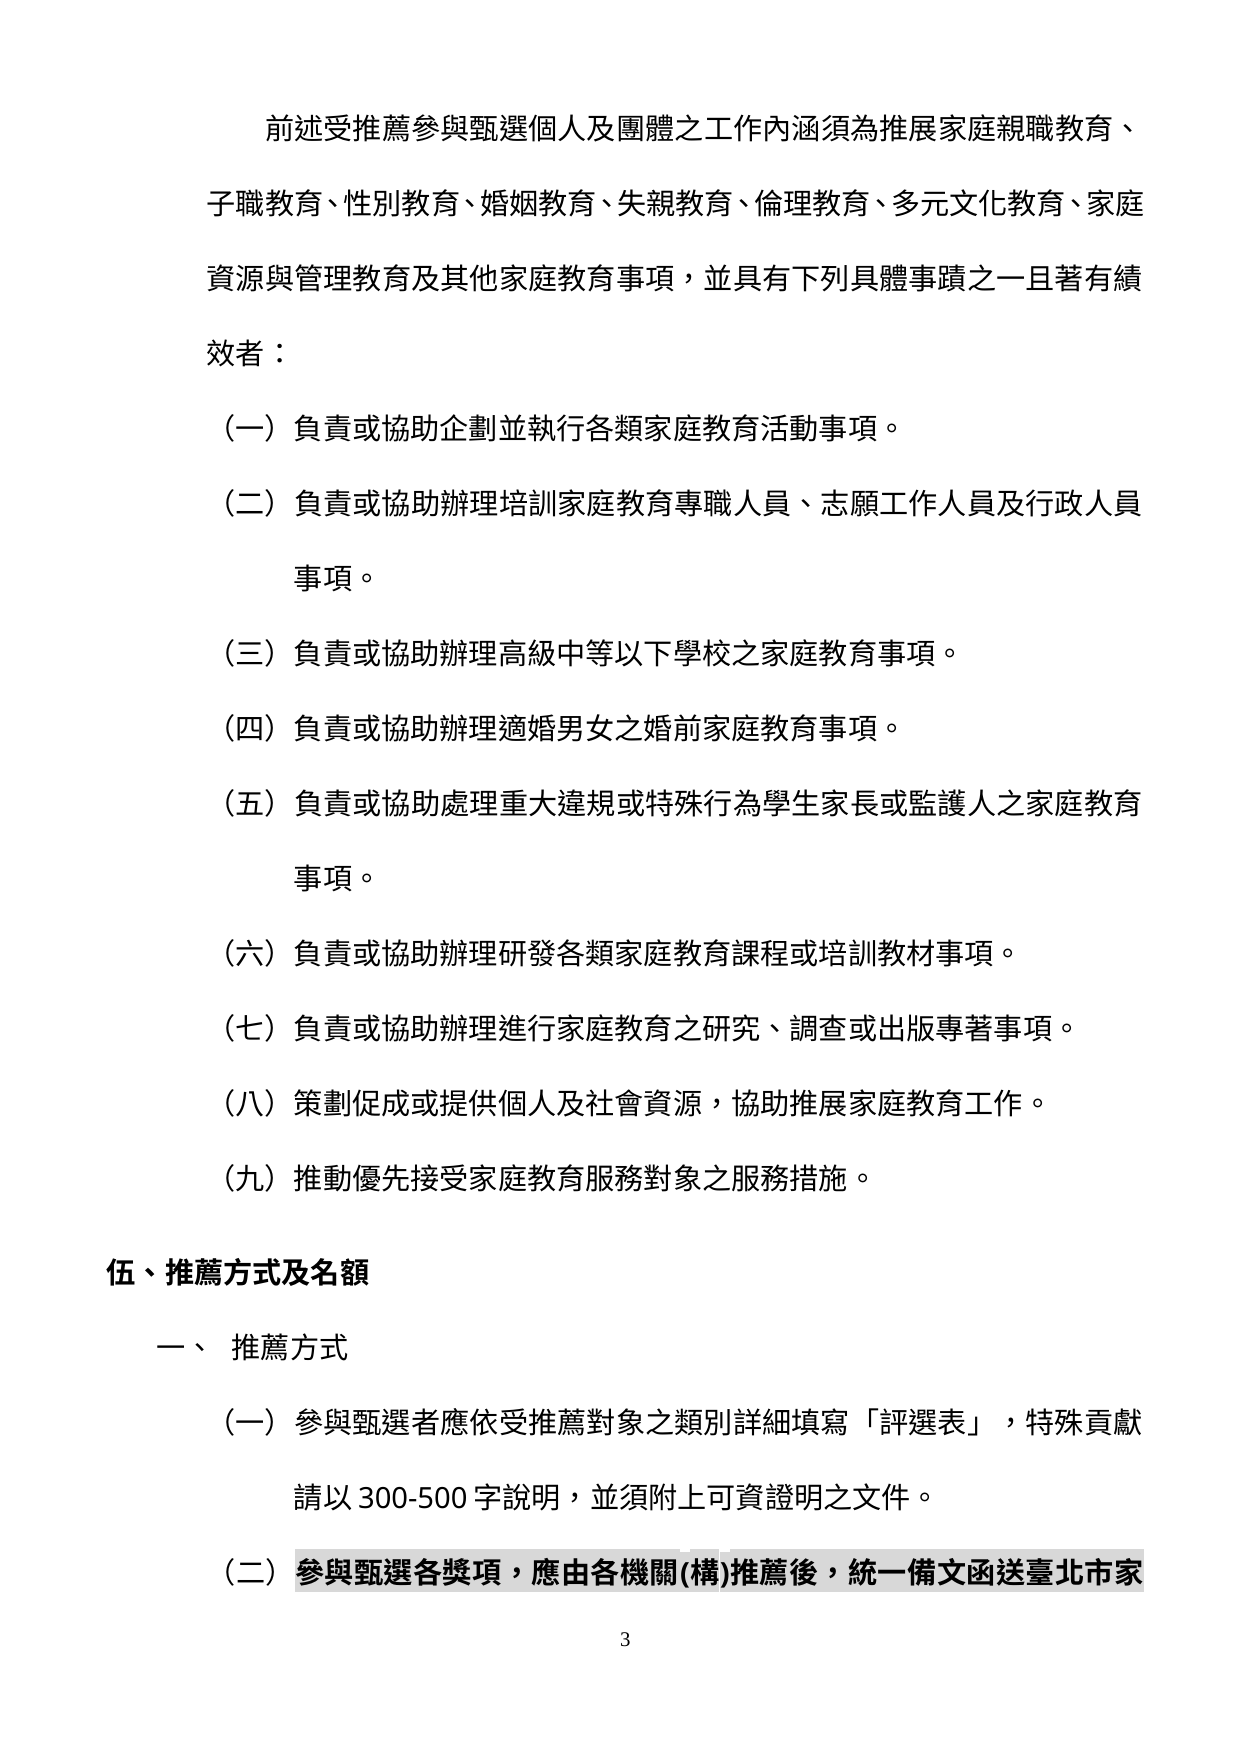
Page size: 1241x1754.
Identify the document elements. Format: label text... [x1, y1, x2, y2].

text （二）參與甄選各獎項，應由各機關(構)推薦後，統一備文函送臺北市家 [206, 1533, 1144, 1608]
text 前述受推薦參與甄選個人及團體之工作內涵須為推展家庭親職教育、子職教育、性別教育、婚姻教育、失親教育、倫理教育、多元文化教育、家庭資源與管理教育及其他家庭教育事項，並具有下列具體事蹟之一且著有績效者： [206, 89, 1144, 389]
text （七）負責或協助辦理進行家庭教育之研究、調查或出版專著事項。 [206, 989, 1144, 1064]
text （五）負責或協助處理重大違規或特殊行為學生家長或監護人之家庭教育事項。 [206, 764, 1144, 914]
text （一）負責或協助企劃並執行各類家庭教育活動事項。 [206, 389, 1144, 464]
text 伍、推薦方式及名額 [106, 1233, 1144, 1308]
list 推薦方式 [156, 1308, 1144, 1383]
text （四）負責或協助辦理適婚男女之婚前家庭教育事項。 [206, 689, 1144, 764]
text （三）負責或協助辦理高級中等以下學校之家庭教育事項。 [206, 614, 1144, 689]
text （二）負責或協助辦理培訓家庭教育專職人員、志願工作人員及行政人員事項。 [206, 464, 1144, 614]
text （一）參與甄選者應依受推薦對象之類別詳細填寫「評選表」，特殊貢獻請以300-500字說明，並須附上可資證明之文件。 [206, 1383, 1144, 1533]
text （八）策劃促成或提供個人及社會資源，協助推展家庭教育工作。 [206, 1064, 1144, 1139]
text （六）負責或協助辦理研發各類家庭教育課程或培訓教材事項。 [206, 914, 1144, 989]
text （九）推動優先接受家庭教育服務對象之服務措施。 [206, 1139, 1144, 1214]
